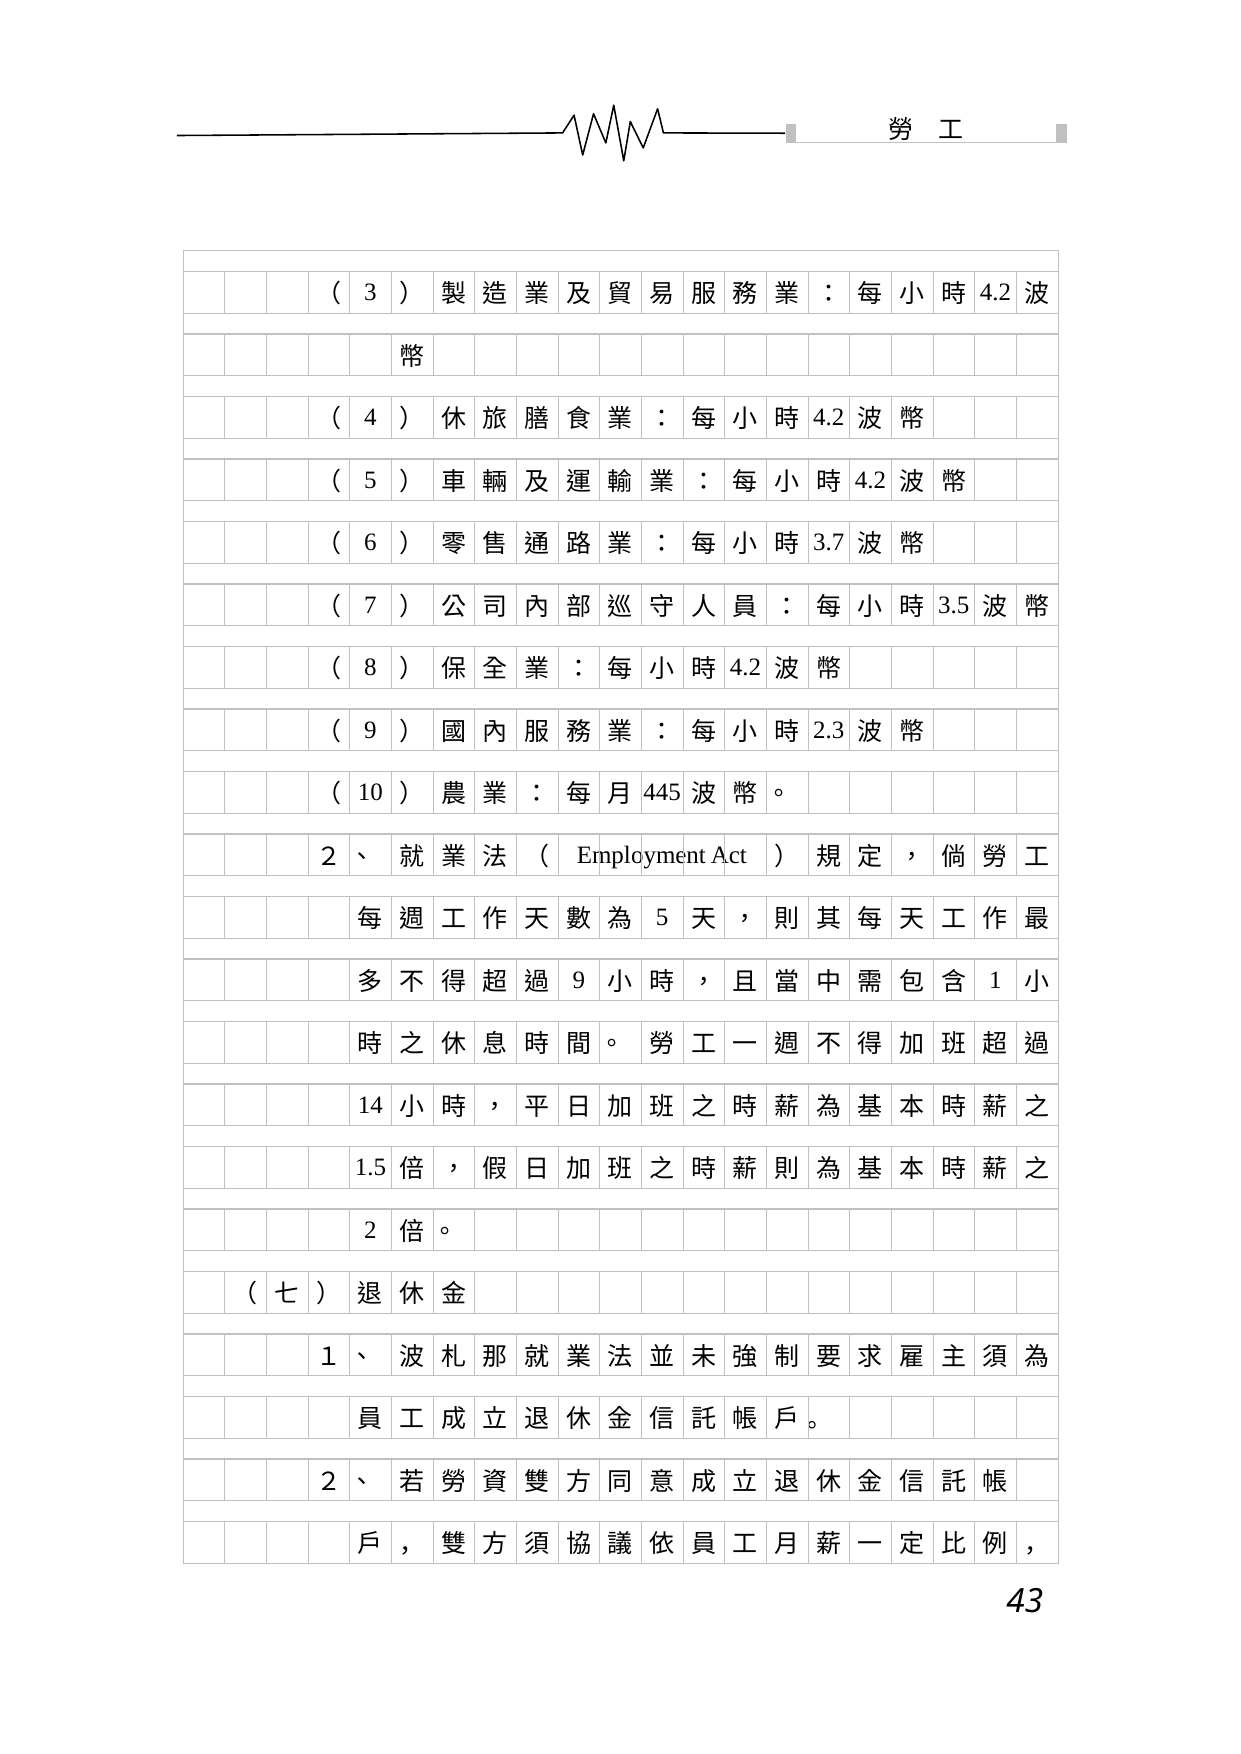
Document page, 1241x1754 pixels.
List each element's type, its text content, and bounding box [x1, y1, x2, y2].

text 波 [850, 522, 891, 563]
text ２、若勞資雙方同意成立退休金信託帳戶，雙方須協議依員工月薪一定比例，每月各自提撥至信託帳戶。 [975, 1460, 1016, 1500]
text [725, 1272, 766, 1313]
text ２、若勞資雙方同意成立退休金信託帳戶，雙方須協議依員工月薪一定比例，每月各自提撥至信託帳戶。 [281, 1460, 308, 1500]
text ２、若勞資雙方同意成立退休金信託帳戶，雙方須協議依員工月薪一定比例，每月各自提撥至信託帳戶。 [767, 1460, 808, 1500]
text 4.2 [975, 272, 1016, 313]
text １、波札那就業法並未強制要求雇主須為員工成立退休金信託帳戶。 [281, 1335, 308, 1375]
text １、波札那就業法並未強制要求雇主須為員工成立退休金信託帳戶。 [850, 1335, 891, 1375]
text ２、若勞資雙方同意成立退休金信託帳戶，雙方須協議依員工月薪一定比例，每月各自提撥至信託帳戶。 [850, 1522, 891, 1563]
text [306, 626, 1058, 646]
text ） [392, 647, 433, 688]
text ２、就業法（Employment Act）規定，倘勞工每週工作天數為5天，則其每天工作最多不得超過9小時，且當中需包含1小時之休息時間。勞工一週不得加班超過14小時，平日加班之時薪為基本時薪之1.5倍，假日加班之時薪則為基本時薪之2倍。 [281, 1064, 1058, 1083]
text 每 [684, 522, 724, 563]
text [975, 1272, 1016, 1313]
text [850, 335, 891, 375]
text 公 [434, 585, 474, 625]
text [934, 710, 974, 750]
text １、波札那就業法並未強制要求雇主須為員工成立退休金信託帳戶。 [434, 1397, 474, 1438]
text １、波札那就業法並未強制要求雇主須為員工成立退休金信託帳戶。 [892, 1335, 933, 1375]
text 幣 [725, 772, 766, 813]
text 內 [475, 710, 516, 750]
text [684, 1272, 724, 1313]
text 易 [642, 272, 683, 313]
text [642, 335, 683, 375]
text （ [309, 460, 349, 500]
text 幣 [809, 647, 849, 688]
text ２、就業法（Employment Act）規定，倘勞工每週工作天數為5天，則其每天工作最多不得超過9小時，且當中需包含1小時之休息時間。勞工一週不得加班超過14小時，平日加班之時薪為基本時薪之1.5倍，假日加班之時薪則為基本時薪之2倍。 [281, 1001, 1058, 1021]
text ２、若勞資雙方同意成立退休金信託帳戶，雙方須協議依員工月薪一定比例，每月各自提撥至信託帳戶。 [975, 1522, 1016, 1563]
text １、波札那就業法並未強制要求雇主須為員工成立退休金信託帳戶。 [934, 1335, 974, 1375]
text ） [392, 585, 433, 625]
text [934, 647, 974, 688]
text 波 [850, 397, 891, 438]
text 農 [434, 772, 474, 813]
text 8 [350, 647, 391, 688]
text [1017, 710, 1058, 750]
text 10 [350, 772, 391, 813]
text [892, 335, 933, 375]
text １、波札那就業法並未強制要求雇主須為員工成立退休金信託帳戶。 [434, 1335, 474, 1375]
text ２、若勞資雙方同意成立退休金信託帳戶，雙方須協議依員工月薪一定比例，每月各自提撥至信託帳戶。 [892, 1460, 933, 1500]
text １、波札那就業法並未強制要求雇主須為員工成立退休金信託帳戶。 [309, 1397, 349, 1438]
text [306, 251, 1058, 271]
text ２、若勞資雙方同意成立退休金信託帳戶，雙方須協議依員工月薪一定比例，每月各自提撥至信託帳戶。 [725, 1522, 766, 1563]
text ） [392, 772, 433, 813]
text 波 [767, 647, 808, 688]
text ２、若勞資雙方同意成立退休金信託帳戶，雙方須協議依員工月薪一定比例，每月各自提撥至信託帳戶。 [309, 1460, 349, 1500]
text １、波札那就業法並未強制要求雇主須為員工成立退休金信託帳戶。 [309, 1335, 349, 1375]
text 貿 [600, 272, 641, 313]
text 幣 [892, 397, 933, 438]
text ） [392, 460, 433, 500]
text ２、若勞資雙方同意成立退休金信託帳戶，雙方須協議依員工月薪一定比例，每月各自提撥至信託帳戶。 [281, 1522, 308, 1563]
text １、波札那就業法並未強制要求雇主須為員工成立退休金信託帳戶。 [350, 1397, 391, 1438]
text １、波札那就業法並未強制要求雇主須為員工成立退休金信託帳戶。 [1017, 1397, 1058, 1438]
text [934, 335, 974, 375]
text [850, 647, 891, 688]
text 波 [892, 460, 933, 500]
text ： [642, 710, 683, 750]
text 製 [434, 272, 474, 313]
text （ [225, 1272, 266, 1313]
text 4 [350, 397, 391, 438]
text 業 [600, 522, 641, 563]
text 每 [684, 397, 724, 438]
text 幣 [1017, 585, 1058, 625]
text 時 [767, 522, 808, 563]
text 務 [725, 272, 766, 313]
text ２、若勞資雙方同意成立退休金信託帳戶，雙方須協議依員工月薪一定比例，每月各自提撥至信託帳戶。 [559, 1522, 599, 1563]
text 業 [475, 772, 516, 813]
text 人 [684, 585, 724, 625]
text １、波札那就業法並未強制要求雇主須為員工成立退休金信託帳戶。 [767, 1397, 808, 1438]
text １、波札那就業法並未強制要求雇主須為員工成立退休金信託帳戶。 [684, 1335, 724, 1375]
text １、波札那就業法並未強制要求雇主須為員工成立退休金信託帳戶。 [850, 1397, 891, 1438]
text １、波札那就業法並未強制要求雇主須為員工成立退休金信託帳戶。 [975, 1397, 1016, 1438]
text 巡 [600, 585, 641, 625]
text 輸 [600, 460, 641, 500]
text [975, 460, 1016, 500]
text １、波札那就業法並未強制要求雇主須為員工成立退休金信託帳戶。 [725, 1335, 766, 1375]
text [809, 1272, 849, 1313]
text ） [392, 397, 433, 438]
text ２、若勞資雙方同意成立退休金信託帳戶，雙方須協議依員工月薪一定比例，每月各自提撥至信託帳戶。 [600, 1522, 641, 1563]
text 車 [434, 460, 474, 500]
text 時 [767, 710, 808, 750]
text 每 [725, 460, 766, 500]
text 每 [850, 272, 891, 313]
text [892, 647, 933, 688]
text １、波札那就業法並未強制要求雇主須為員工成立退休金信託帳戶。 [809, 1397, 849, 1438]
text 業 [767, 272, 808, 313]
text １、波札那就業法並未強制要求雇主須為員工成立退休金信託帳戶。 [809, 1335, 849, 1375]
text 時 [934, 272, 974, 313]
text [642, 1272, 683, 1313]
text 小 [850, 585, 891, 625]
text 每 [600, 647, 641, 688]
text 保 [434, 647, 474, 688]
text 部 [559, 585, 599, 625]
text １、波札那就業法並未強制要求雇主須為員工成立退休金信託帳戶。 [1017, 1335, 1058, 1375]
text [934, 1272, 974, 1313]
text 波 [684, 772, 724, 813]
text [684, 335, 724, 375]
text 造 [475, 272, 516, 313]
text [1017, 335, 1058, 375]
text 3.7 [809, 522, 849, 563]
text [306, 564, 1058, 583]
text １、波札那就業法並未強制要求雇主須為員工成立退休金信託帳戶。 [642, 1397, 683, 1438]
text 膳 [517, 397, 558, 438]
text 員 [725, 585, 766, 625]
text [1017, 772, 1058, 813]
text 每 [559, 772, 599, 813]
text [306, 501, 1058, 521]
text [1017, 647, 1058, 688]
text ２、就業法（Employment Act）規定，倘勞工每週工作天數為5天，則其每天工作最多不得超過9小時，且當中需包含1小時之休息時間。勞工一週不得加班超過14小時，平日加班之時薪為基本時薪之1.5倍，假日加班之時薪則為基本時薪之2倍。 [281, 1126, 1058, 1146]
text 月 [600, 772, 641, 813]
text [309, 335, 349, 375]
text ２、若勞資雙方同意成立退休金信託帳戶，雙方須協議依員工月薪一定比例，每月各自提撥至信託帳戶。 [934, 1460, 974, 1500]
text １、波札那就業法並未強制要求雇主須為員工成立退休金信託帳戶。 [975, 1335, 1016, 1375]
text 時 [767, 397, 808, 438]
text ２、若勞資雙方同意成立退休金信託帳戶，雙方須協議依員工月薪一定比例，每月各自提撥至信託帳戶。 [934, 1522, 974, 1563]
text 。 [767, 772, 808, 813]
text 幣 [892, 710, 933, 750]
text ： [642, 397, 683, 438]
text 波 [850, 710, 891, 750]
text [767, 335, 808, 375]
text 9 [350, 710, 391, 750]
text １、波札那就業法並未強制要求雇主須為員工成立退休金信託帳戶。 [684, 1397, 724, 1438]
text １、波札那就業法並未強制要求雇主須為員工成立退休金信託帳戶。 [281, 1376, 1058, 1396]
text 幣 [892, 522, 933, 563]
text １、波札那就業法並未強制要求雇主須為員工成立退休金信託帳戶。 [559, 1335, 599, 1375]
text １、波札那就業法並未強制要求雇主須為員工成立退休金信託帳戶。 [767, 1335, 808, 1375]
text ２、若勞資雙方同意成立退休金信託帳戶，雙方須協議依員工月薪一定比例，每月各自提撥至信託帳戶。 [892, 1522, 933, 1563]
text [306, 751, 1058, 771]
text ） [392, 710, 433, 750]
text ２、若勞資雙方同意成立退休金信託帳戶，雙方須協議依員工月薪一定比例，每月各自提撥至信託帳戶。 [350, 1522, 391, 1563]
text 波 [1017, 272, 1058, 313]
text 食 [559, 397, 599, 438]
text ２、就業法（Employment Act）規定，倘勞工每週工作天數為5天，則其每天工作最多不得超過9小時，且當中需包含1小時之休息時間。勞工一週不得加班超過14小時，平日加班之時薪為基本時薪之1.5倍，假日加班之時薪則為基本時薪之2倍。 [281, 939, 1058, 958]
text ２、若勞資雙方同意成立退休金信託帳戶，雙方須協議依員工月薪一定比例，每月各自提撥至信託帳戶。 [392, 1522, 433, 1563]
text [850, 1272, 891, 1313]
text 時 [892, 585, 933, 625]
text 幣 [392, 335, 433, 375]
text １、波札那就業法並未強制要求雇主須為員工成立退休金信託帳戶。 [350, 1335, 391, 1375]
text ２、若勞資雙方同意成立退休金信託帳戶，雙方須協議依員工月薪一定比例，每月各自提撥至信託帳戶。 [559, 1460, 599, 1500]
text （ [309, 585, 349, 625]
text ２、若勞資雙方同意成立退休金信託帳戶，雙方須協議依員工月薪一定比例，每月各自提撥至信託帳戶。 [434, 1460, 474, 1500]
text 休 [392, 1272, 433, 1313]
text 7 [350, 585, 391, 625]
text 4.2 [809, 397, 849, 438]
text １、波札那就業法並未強制要求雇主須為員工成立退休金信託帳戶。 [725, 1397, 766, 1438]
text [306, 689, 1058, 708]
text 及 [559, 272, 599, 313]
text ２、若勞資雙方同意成立退休金信託帳戶，雙方須協議依員工月薪一定比例，每月各自提撥至信託帳戶。 [517, 1522, 558, 1563]
text 及 [517, 460, 558, 500]
text [434, 335, 474, 375]
text ２、若勞資雙方同意成立退休金信託帳戶，雙方須協議依員工月薪一定比例，每月各自提撥至信託帳戶。 [1017, 1460, 1058, 1500]
text [559, 1272, 599, 1313]
text （ [309, 772, 349, 813]
text 幣 [934, 460, 974, 500]
text 波 [975, 585, 1016, 625]
text ２、就業法（Employment Act）規定，倘勞工每週工作天數為5天，則其每天工作最多不得超過9小時，且當中需包含1小時之休息時間。勞工一週不得加班超過14小時，平日加班之時薪為基本時薪之1.5倍，假日加班之時薪則為基本時薪之2倍。 [281, 1189, 1058, 1208]
text １、波札那就業法並未強制要求雇主須為員工成立退休金信託帳戶。 [559, 1397, 599, 1438]
text １、波札那就業法並未強制要求雇主須為員工成立退休金信託帳戶。 [642, 1335, 683, 1375]
text ２、若勞資雙方同意成立退休金信託帳戶，雙方須協議依員工月薪一定比例，每月各自提撥至信託帳戶。 [517, 1460, 558, 1500]
text 運 [559, 460, 599, 500]
text [1017, 397, 1058, 438]
text [306, 314, 1058, 333]
text 4.2 [850, 460, 891, 500]
text [975, 647, 1016, 688]
text ２、若勞資雙方同意成立退休金信託帳戶，雙方須協議依員工月薪一定比例，每月各自提撥至信託帳戶。 [725, 1460, 766, 1500]
text [1017, 1272, 1058, 1313]
text [517, 335, 558, 375]
text ２、若勞資雙方同意成立退休金信託帳戶，雙方須協議依員工月薪一定比例，每月各自提撥至信託帳戶。 [475, 1522, 516, 1563]
text 旅 [475, 397, 516, 438]
text [207, 1272, 224, 1313]
text [600, 1272, 641, 1313]
text 業 [517, 272, 558, 313]
text 休 [434, 397, 474, 438]
text ２、若勞資雙方同意成立退休金信託帳戶，雙方須協議依員工月薪一定比例，每月各自提撥至信託帳戶。 [350, 1460, 391, 1500]
text 445 [642, 772, 683, 813]
text 全 [475, 647, 516, 688]
text 4.2 [725, 647, 766, 688]
text [934, 772, 974, 813]
text 業 [600, 397, 641, 438]
text 路 [559, 522, 599, 563]
text ： [642, 522, 683, 563]
text [850, 772, 891, 813]
text 3 [350, 272, 391, 313]
text ２、若勞資雙方同意成立退休金信託帳戶，雙方須協議依員工月薪一定比例，每月各自提撥至信託帳戶。 [767, 1522, 808, 1563]
text １、波札那就業法並未強制要求雇主須為員工成立退休金信託帳戶。 [517, 1397, 558, 1438]
text [892, 1272, 933, 1313]
text １、波札那就業法並未強制要求雇主須為員工成立退休金信託帳戶。 [475, 1335, 516, 1375]
text [892, 772, 933, 813]
text ２、若勞資雙方同意成立退休金信託帳戶，雙方須協議依員工月薪一定比例，每月各自提撥至信託帳戶。 [434, 1522, 474, 1563]
text 3.5 [934, 585, 974, 625]
text ２、就業法（Employment Act）規定，倘勞工每週工作天數為5天，則其每天工作最多不得超過9小時，且當中需包含1小時之休息時間。勞工一週不得加班超過14小時，平日加班之時薪為基本時薪之1.5倍，假日加班之時薪則為基本時薪之2倍。 [281, 814, 1058, 833]
text [975, 522, 1016, 563]
text [350, 335, 391, 375]
text 小 [642, 647, 683, 688]
text ２、若勞資雙方同意成立退休金信託帳戶，雙方須協議依員工月薪一定比例，每月各自提撥至信託帳戶。 [809, 1460, 849, 1500]
text １、波札那就業法並未強制要求雇主須為員工成立退休金信託帳戶。 [934, 1397, 974, 1438]
text ） [392, 272, 433, 313]
text [475, 335, 516, 375]
text 通 [517, 522, 558, 563]
text 業 [642, 460, 683, 500]
text 時 [809, 460, 849, 500]
text [725, 335, 766, 375]
text 小 [725, 397, 766, 438]
text ） [392, 522, 433, 563]
text [975, 772, 1016, 813]
text １、波札那就業法並未強制要求雇主須為員工成立退休金信託帳戶。 [892, 1397, 933, 1438]
text [517, 1272, 558, 1313]
text （ [309, 272, 349, 313]
text （ [309, 397, 349, 438]
text [809, 772, 849, 813]
text [767, 1272, 808, 1313]
text 小 [767, 460, 808, 500]
text ２、若勞資雙方同意成立退休金信託帳戶，雙方須協議依員工月薪一定比例，每月各自提撥至信託帳戶。 [600, 1460, 641, 1500]
text ２、若勞資雙方同意成立退休金信託帳戶，雙方須協議依員工月薪一定比例，每月各自提撥至信託帳戶。 [642, 1522, 683, 1563]
text 七 [267, 1272, 308, 1313]
text 小 [725, 710, 766, 750]
text [975, 710, 1016, 750]
text 服 [684, 272, 724, 313]
text 守 [642, 585, 683, 625]
text ２、若勞資雙方同意成立退休金信託帳戶，雙方須協議依員工月薪一定比例，每月各自提撥至信託帳戶。 [475, 1460, 516, 1500]
text ２、若勞資雙方同意成立退休金信託帳戶，雙方須協議依員工月薪一定比例，每月各自提撥至信託帳戶。 [684, 1460, 724, 1500]
text 售 [475, 522, 516, 563]
text １、波札那就業法並未強制要求雇主須為員工成立退休金信託帳戶。 [281, 1397, 308, 1438]
text 2.3 [809, 710, 849, 750]
text ２、若勞資雙方同意成立退休金信託帳戶，雙方須協議依員工月薪一定比例，每月各自提撥至信託帳戶。 [281, 1439, 1058, 1458]
text 輛 [475, 460, 516, 500]
text [207, 1251, 1058, 1271]
text ： [684, 460, 724, 500]
text ２、若勞資雙方同意成立退休金信託帳戶，雙方須協議依員工月薪一定比例，每月各自提撥至信託帳戶。 [684, 1522, 724, 1563]
text 業 [517, 647, 558, 688]
text 6 [350, 522, 391, 563]
text [600, 335, 641, 375]
text １、波札那就業法並未強制要求雇主須為員工成立退休金信託帳戶。 [392, 1335, 433, 1375]
text ： [517, 772, 558, 813]
text ２、就業法（Employment Act）規定，倘勞工每週工作天數為5天，則其每天工作最多不得超過9小時，且當中需包含1小時之休息時間。勞工一週不得加班超過14小時，平日加班之時薪為基本時薪之1.5倍，假日加班之時薪則為基本時薪之2倍。 [281, 876, 1058, 896]
text ： [559, 647, 599, 688]
text 金 [434, 1272, 474, 1313]
text [809, 335, 849, 375]
text １、波札那就業法並未強制要求雇主須為員工成立退休金信託帳戶。 [392, 1397, 433, 1438]
text 小 [725, 522, 766, 563]
text [934, 397, 974, 438]
text [306, 376, 1058, 396]
text １、波札那就業法並未強制要求雇主須為員工成立退休金信託帳戶。 [517, 1335, 558, 1375]
text （ [309, 710, 349, 750]
text [475, 1272, 516, 1313]
text 內 [517, 585, 558, 625]
text １、波札那就業法並未強制要求雇主須為員工成立退休金信託帳戶。 [600, 1397, 641, 1438]
text [306, 439, 1058, 458]
text 務 [559, 710, 599, 750]
text ２、若勞資雙方同意成立退休金信託帳戶，雙方須協議依員工月薪一定比例，每月各自提撥至信託帳戶。 [281, 1501, 1058, 1521]
text ２、若勞資雙方同意成立退休金信託帳戶，雙方須協議依員工月薪一定比例，每月各自提撥至信託帳戶。 [1017, 1522, 1058, 1563]
text １、波札那就業法並未強制要求雇主須為員工成立退休金信託帳戶。 [600, 1335, 641, 1375]
text 每 [684, 710, 724, 750]
text （ [309, 522, 349, 563]
text [559, 335, 599, 375]
text ： [767, 585, 808, 625]
text 5 [350, 460, 391, 500]
text ２、若勞資雙方同意成立退休金信託帳戶，雙方須協議依員工月薪一定比例，每月各自提撥至信託帳戶。 [642, 1460, 683, 1500]
text 零 [434, 522, 474, 563]
text ２、若勞資雙方同意成立退休金信託帳戶，雙方須協議依員工月薪一定比例，每月各自提撥至信託帳戶。 [850, 1460, 891, 1500]
text ２、若勞資雙方同意成立退休金信託帳戶，雙方須協議依員工月薪一定比例，每月各自提撥至信託帳戶。 [809, 1522, 849, 1563]
text ２、若勞資雙方同意成立退休金信託帳戶，雙方須協議依員工月薪一定比例，每月各自提撥至信託帳戶。 [309, 1522, 349, 1563]
text ） [309, 1272, 349, 1313]
text １、波札那就業法並未強制要求雇主須為員工成立退休金信託帳戶。 [475, 1397, 516, 1438]
text [1017, 522, 1058, 563]
text 時 [684, 647, 724, 688]
text （ [309, 647, 349, 688]
text 小 [892, 272, 933, 313]
text [975, 335, 1016, 375]
text １、波札那就業法並未強制要求雇主須為員工成立退休金信託帳戶。 [281, 1314, 1058, 1333]
text ： [809, 272, 849, 313]
text 業 [600, 710, 641, 750]
text 退 [350, 1272, 391, 1313]
text 司 [475, 585, 516, 625]
text 國 [434, 710, 474, 750]
text 服 [517, 710, 558, 750]
text [934, 522, 974, 563]
text [975, 397, 1016, 438]
text [1017, 460, 1058, 500]
text 每 [809, 585, 849, 625]
text ２、若勞資雙方同意成立退休金信託帳戶，雙方須協議依員工月薪一定比例，每月各自提撥至信託帳戶。 [392, 1460, 433, 1500]
